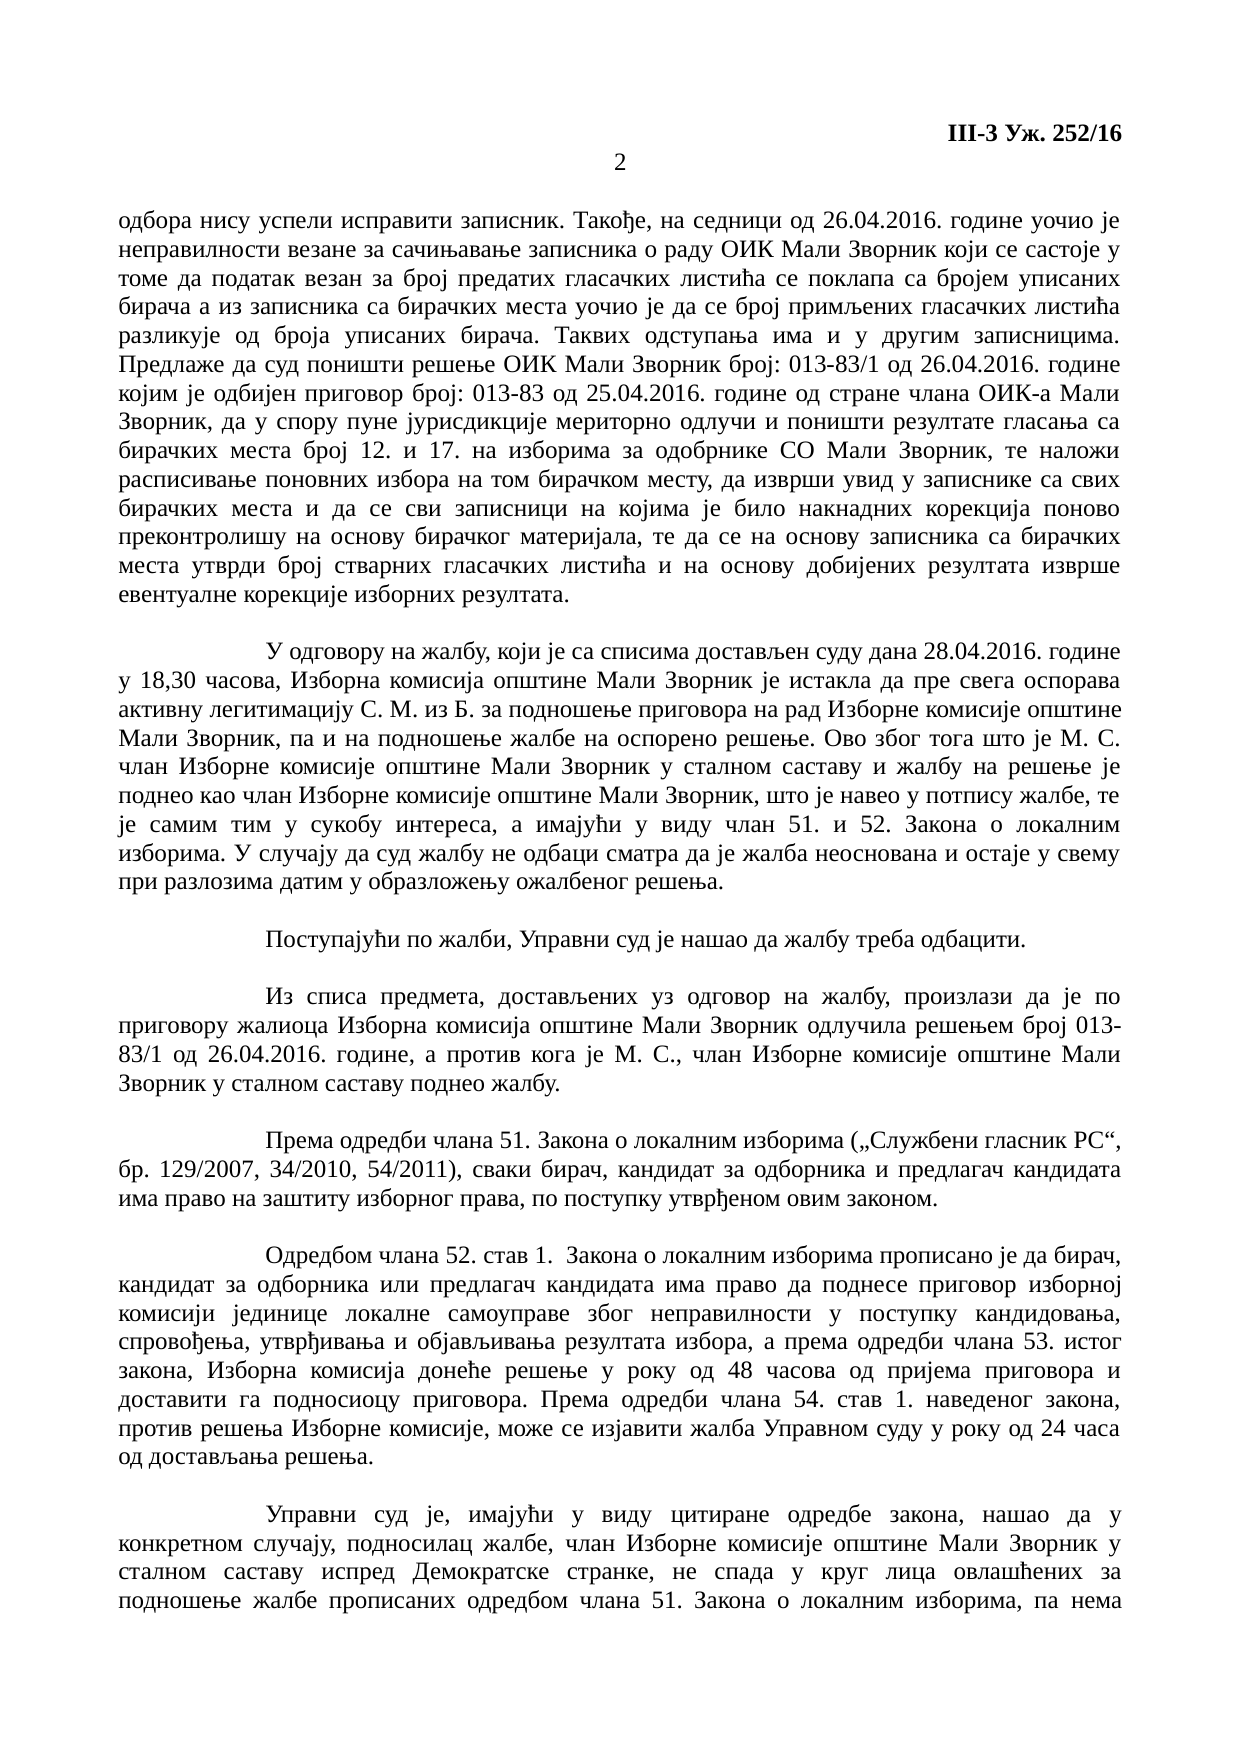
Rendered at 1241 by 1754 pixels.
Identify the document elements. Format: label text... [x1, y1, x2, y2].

text одбора нису успели исправити записник. Такође, на седници од 26.04.2016. године уочио је неправилности везане за сачињавање записника о раду ОИК Мали Зворник који се састоје у томе да податак везан за број предатих гласачких листића се поклапа са бројем уписаних бирача а из записника са бирачких места уочио је да се број примљених гласачких листића разликује од броја уписаних бирача. Таквих одступања има и у другим записницима. Предлаже да суд поништи решење ОИК Мали Зворник број: 013-83/1 од 26.04.2016. године којим је одбијен приговор број: 013-83 од 25.04.2016. године од стране члана ОИК-а Мали Зворник, да у спору пуне јурисдикције мериторно одлучи и поништи резултате гласања са бирачких места број 12. и 17. на изборима за одобрнике СО Мали Зворник, те наложи расписивање поновних избора на том бирачком месту, да изврши увид у записнике са свих бирачких места и да се сви записници на којима је било накнадних корекција поново преконтролишу на основу бирачког материјала, те да се на основу записника са бирачких места утврди број стварних гласачких листића и на основу добијених резултата изврше евентуалне корекције изборних резултата. [118, 205, 1122, 608]
text У одговору на жалбу, који је са списима достављен суду дана 28.04.2016. године у 18,30 часова, Изборна комисија општине Мали Зворник је истакла да пре свега оспорава активну легитимацију С. М. из Б. за подношење приговора на рад Изборне комисије општине Мали Зворник, па и на подношење жалбе на оспорено решење. Ово због тога што је М. С. члан Изборне комисије општине Мали Зворник у сталном саставу и жалбу на решење је поднео као члан Изборне комисије општине Мали Зворник, што је навео у потпису жалбе, те је самим тим у сукобу интереса, а имајући у виду члан 51. и 52. Закона о локалним изборима. У случају да суд жалбу не одбаци сматра да је жалба неоснована и остаје у свему при разлозима датим у образложењу ожалбеног решења. [118, 636, 1122, 895]
text Из списа предмета, достављених уз одговор на жалбу, произлази да је по приговору жалиоца Изборна комисија општине Мали Зворник одлучила решењем број 013-83/1 од 26.04.2016. године, а против кога је М. С., члан Изборне комисије општине Мали Зворник у сталном саставу поднео жалбу. [118, 981, 1122, 1096]
text Управни суд је, имајући у виду цитиране одредбе закона, нашао да у конкретном случају, подносилац жалбе, члан Изборне комисије општине Мали Зворник у сталном саставу испред Демократске странке, не спада у круг лица овлашћених за подношење жалбе прописаних одредбом члана 51. Закона о локалним изборима, па нема [118, 1499, 1122, 1614]
text Према одредби члана 51. Закона о локалним изборима („Службени гласник РС“, бр. 129/2007, 34/2010, 54/2011), сваки бирач, кандидат за одборника и предлагач кандидата има право на заштиту изборног права, по поступку утврђеном овим законом. [118, 1125, 1122, 1211]
text Поступајући по жалби, Управни суд је нашао да жалбу треба одбацити. [118, 924, 1122, 953]
text Одредбом члана 52. став 1. Закона о локалним изборима прописано је да бирач, кандидат за одборника или предлагач кандидата има право да поднесе приговор изборној комисији јединице локалне самоуправе због неправилности у поступку кандидовања, спровођења, утврђивања и објављивања резултата избора, а према одредби члана 53. истог закона, Изборна комисија донеће решење у року од 48 часова од пријема приговора и доставити га подносиоцу приговора. Према одредби члана 54. став 1. наведеног закона, против решења Изборне комисије, може се изјавити жалба Управном суду у року од 24 часа од достављања решења. [118, 1240, 1122, 1470]
